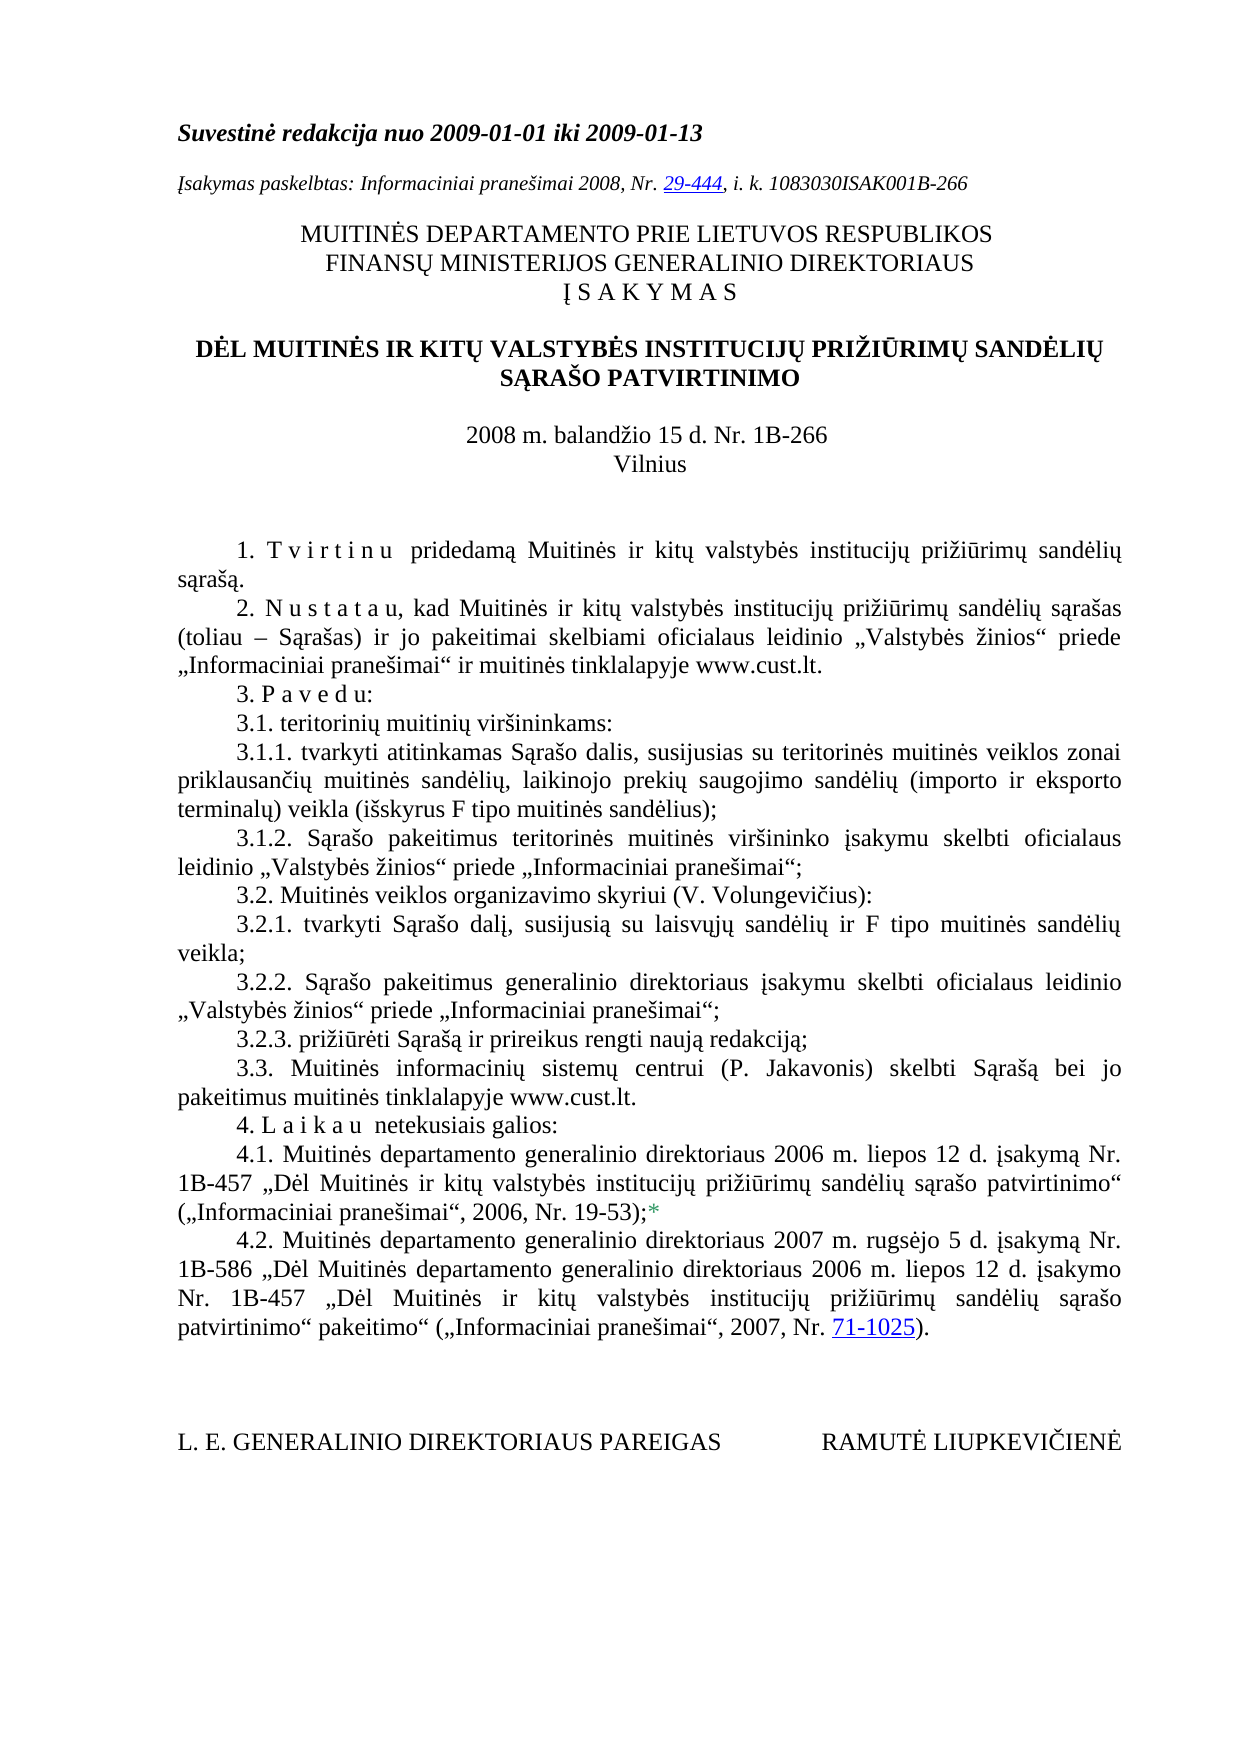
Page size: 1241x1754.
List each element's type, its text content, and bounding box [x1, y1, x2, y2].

text 3.2.3. prižiūrėti Sąrašą ir prireikus rengti naują redakciją; [177, 1024, 1122, 1053]
text 3.2.2. Sąrašo pakeitimus generalinio direktoriaus įsakymu skelbti oficialaus leidinio „Valstybės žinios“ priede „Informaciniai pranešimai“; [177, 967, 1122, 1024]
text ĮSAKYMAS [177, 277, 1122, 305]
text 4.1. Muitinės departamento generalinio direktoriaus 2006 m. liepos 12 d. įsakymą Nr. 1B-457 „Dėl Muitinės ir kitų valstybės institucijų prižiūrimų sandėlių sąrašo patvirtinimo“ („Informaciniai pranešimai“, 2006, Nr. 19-53);* [177, 1139, 1122, 1225]
text 2008 m. balandžio 15 d. Nr. 1B-266 [177, 420, 1122, 449]
text 3.3. Muitinės informacinių sistemų centrui (P. Jakavonis) skelbti Sąrašą bei jo pakeitimus muitinės tinklalapyje www.cust.lt. [177, 1053, 1122, 1110]
text Suvestinė redakcija nuo 2009-01-01 iki 2009-01-13 [177, 118, 1122, 147]
text DĖL MUITINĖS IR KITŲ VALSTYBĖS INSTITUCIJŲ PRIŽIŪRIMŲ SANDĖLIŲ SĄRAŠO PATVIRTINIMO [177, 334, 1122, 392]
text 3.2. Muitinės veiklos organizavimo skyriui (V. Volungevičius): [177, 880, 1122, 909]
text 4.2. Muitinės departamento generalinio direktoriaus 2007 m. rugsėjo 5 d. įsakymą Nr. 1B-586 „Dėl Muitinės departamento generalinio direktoriaus 2006 m. liepos 12 d. įsakymo Nr. 1B-457 „Dėl Muitinės ir kitų valstybės institucijų prižiūrimų sandėlių sąrašo patvirtinimo“ pakeitimo“ („Informaciniai pranešimai“, 2007, Nr. 71-1025). [177, 1225, 1122, 1340]
text 3.1.2. Sąrašo pakeitimus teritorinės muitinės viršininko įsakymu skelbti oficialaus leidinio „Valstybės žinios“ priede „Informaciniai pranešimai“; [177, 823, 1122, 880]
text L. E. GENERALINIO DIREKTORIAUS PAREIGAS RAMUTĖ LIUPKEVIČIENĖ [177, 1427, 1122, 1455]
text 1. Tvirtinu pridedamą Muitinės ir kitų valstybės institucijų prižiūrimų sandėlių sąrašą. [177, 535, 1122, 593]
text 3.2.1. tvarkyti Sąrašo dalį, susijusią su laisvųjų sandėlių ir F tipo muitinės sandėlių veikla; [177, 909, 1122, 967]
text 3.1. teritorinių muitinių viršininkams: [177, 708, 1122, 737]
text Vilnius [177, 449, 1122, 478]
text 3. Pavedu: [177, 679, 1122, 708]
text Įsakymas paskelbtas: Informaciniai pranešimai 2008, Nr. 29-444, i. k. 1083030ISAK001B-266 [177, 171, 1122, 195]
text 2. Nustatau, kad Muitinės ir kitų valstybės institucijų prižiūrimų sandėlių sąrašas (toliau – Sąrašas) ir jo pakeitimai skelbiami oficialaus leidinio „Valstybės žinios“ priede „Informaciniai pranešimai“ ir muitinės tinklalapyje www.cust.lt. [177, 593, 1122, 679]
text 4. Laikau netekusiais galios: [177, 1110, 1122, 1139]
text 3.1.1. tvarkyti atitinkamas Sąrašo dalis, susijusias su teritorinės muitinės veiklos zonai priklausančių muitinės sandėlių, laikinojo prekių saugojimo sandėlių (importo ir eksporto terminalų) veikla (išskyrus F tipo muitinės sandėlius); [177, 737, 1122, 823]
text MUITINĖS DEPARTAMENTO PRIE LIETUVOS RESPUBLIKOS FINANSŲ MINISTERIJOS GENERALINIO DIREKTORIAUS [177, 219, 1122, 277]
